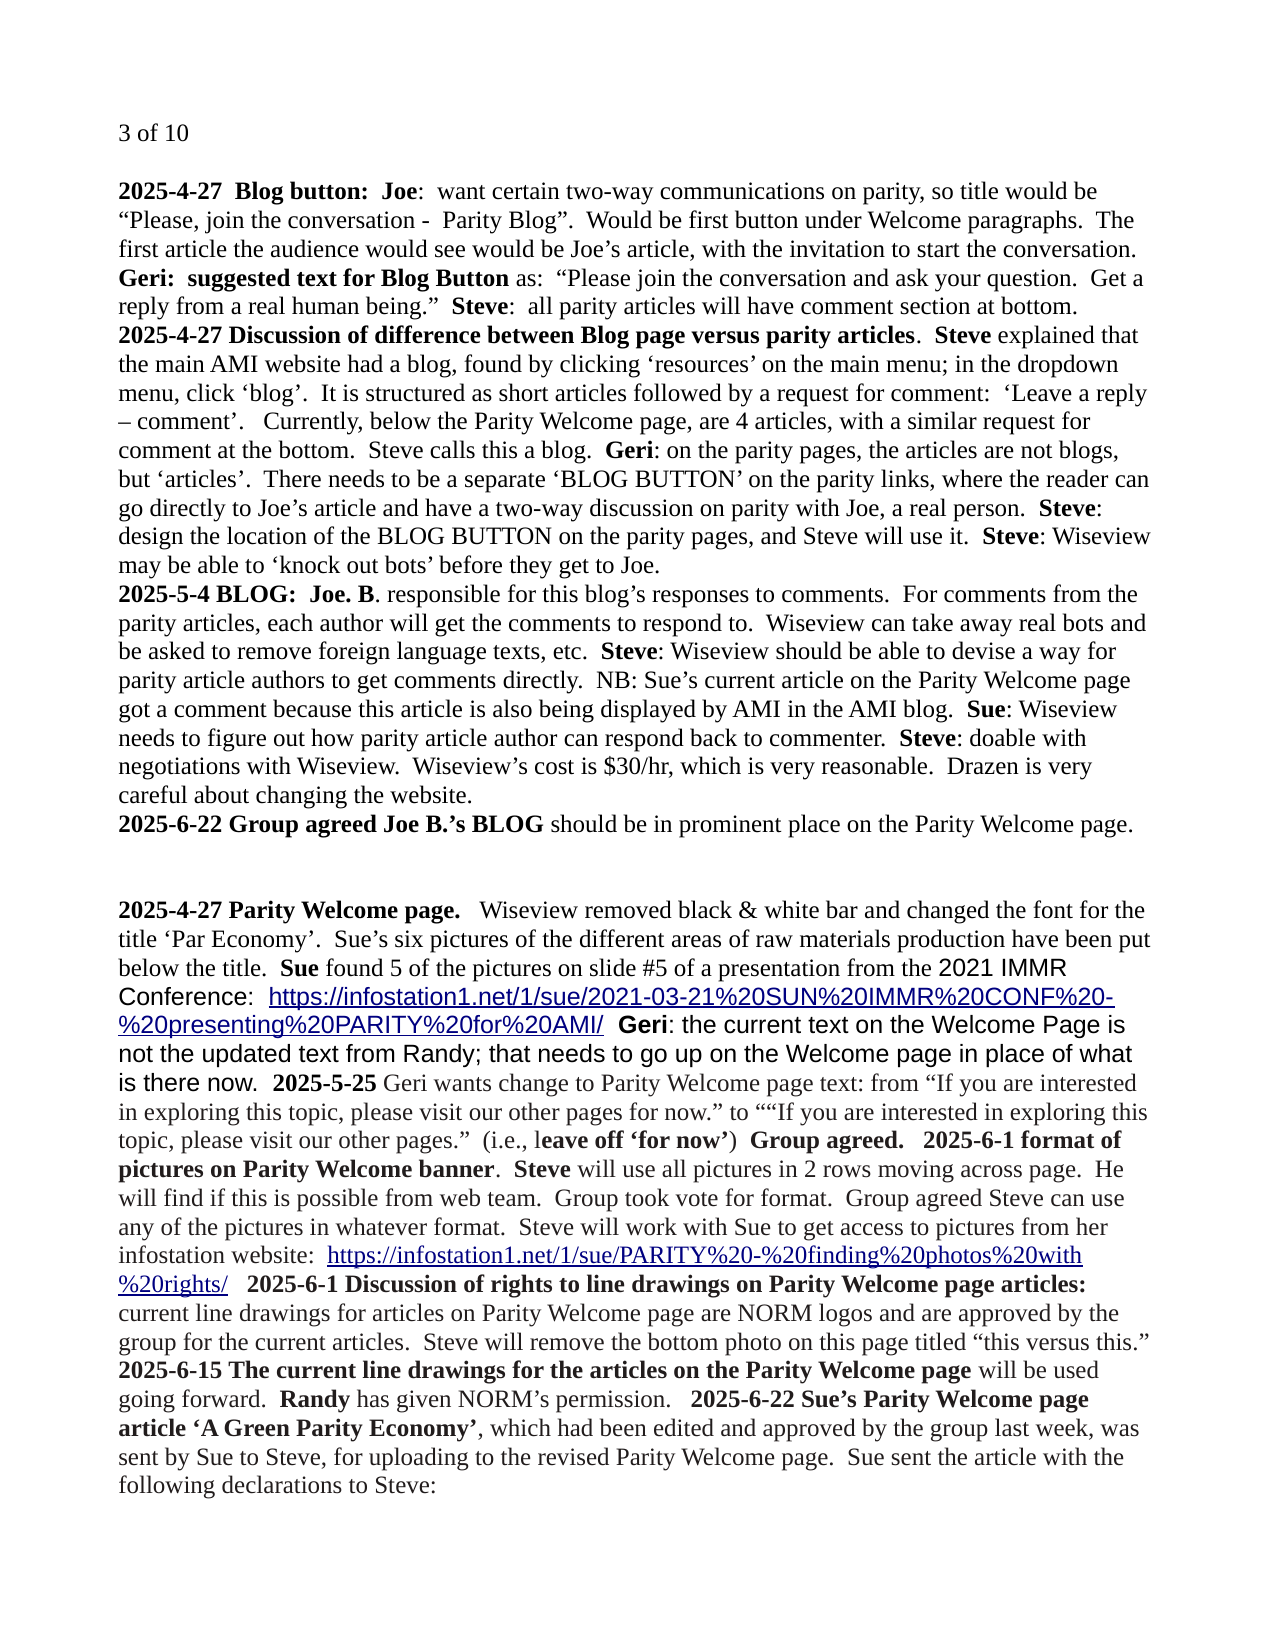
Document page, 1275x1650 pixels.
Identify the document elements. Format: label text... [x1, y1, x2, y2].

text 2025-5-4 BLOG: Joe. B. responsible for this blog’s responses to comments. For comments from the parity articles, each author will get the comments to respond to. Wiseview can take away real bots and be asked to remove foreign language texts, etc. Steve: Wiseview should be able to devise a way for parity article authors to get comments directly. NB: Sue’s current article on the Parity Welcome page got a comment because this article is also being displayed by AMI in the AMI blog. Sue: Wiseview needs to figure out how parity article author can respond back to commenter. Steve: doable with negotiations with Wiseview. Wiseview’s cost is $30/hr, which is very reasonable. Drazen is very careful about changing the website. [118, 579, 1157, 809]
text 2025-4-27 Parity Welcome page. Wiseview removed black & white bar and changed the font for the title ‘Par Economy’. Sue’s six pictures of the different areas of raw materials production have been put below the title. Sue found 5 of the pictures on slide #5 of a presentation from the 2021 IMMR Conference: https://infostation1.net/1/sue/2021-03-21%20SUN%20IMMR%20CONF%20-%20presenting%20PARITY%20for%20AMI/ Geri: the current text on the Welcome Page is not the updated text from Randy; that needs to go up on the Welcome page in place of what is there now. 2025-5-25 Geri wants change to Parity Welcome page text: from “If you are interested in exploring this topic, please visit our other pages for now.” to ““If you are interested in exploring this topic, please visit our other pages.” (i.e., leave off ‘for now’) Group agreed. 2025-6-1 format of pictures on Parity Welcome banner. Steve will use all pictures in 2 rows moving across page. He will find if this is possible from web team. Group took vote for format. Group agreed Steve can use any of the pictures in whatever format. Steve will work with Sue to get access to pictures from her infostation website: https://infostation1.net/1/sue/PARITY%20-%20finding%20photos%20with%20rights/ 2025-6-1 Discussion of rights to line drawings on Parity Welcome page articles: current line drawings for articles on Parity Welcome page are NORM logos and are approved by the group for the current articles. Steve will remove the bottom photo on this page titled “this versus this.” 2025-6-15 The current line drawings for the articles on the Parity Welcome page will be used going forward. Randy has given NORM’s permission. 2025-6-22 Sue’s Parity Welcome page article ‘A Green Parity Economy’, which had been edited and approved by the group last week, was sent by Sue to Steve, for uploading to the revised Parity Welcome page. Sue sent the article with the following declarations to Steve: [118, 895, 1157, 1499]
text 2025-4-27 Blog button: Joe: want certain two-way communications on parity, so title would be “Please, join the conversation - Parity Blog”. Would be first button under Welcome paragraphs. The first article the audience would see would be Joe’s article, with the invitation to start the conversation. Geri: suggested text for Blog Button as: “Please join the conversation and ask your question. Get a reply from a real human being.” Steve: all parity articles will have comment section at bottom. [118, 176, 1157, 320]
text 2025-6-22 Group agreed Joe B.’s BLOG should be in prominent place on the Parity Welcome page. [118, 809, 1157, 838]
text 2025-4-27 Discussion of difference between Blog page versus parity articles. Steve explained that the main AMI website had a blog, found by clicking ‘resources’ on the main menu; in the dropdown menu, click ‘blog’. It is structured as short articles followed by a request for comment: ‘Leave a reply – comment’. Currently, below the Parity Welcome page, are 4 articles, with a similar request for comment at the bottom. Steve calls this a blog. Geri: on the parity pages, the articles are not blogs, but ‘articles’. There needs to be a separate ‘BLOG BUTTON’ on the parity links, where the reader can go directly to Joe’s article and have a two-way discussion on parity with Joe, a real person. Steve: design the location of the BLOG BUTTON on the parity pages, and Steve will use it. Steve: Wiseview may be able to ‘knock out bots’ before they get to Joe. [118, 320, 1157, 579]
